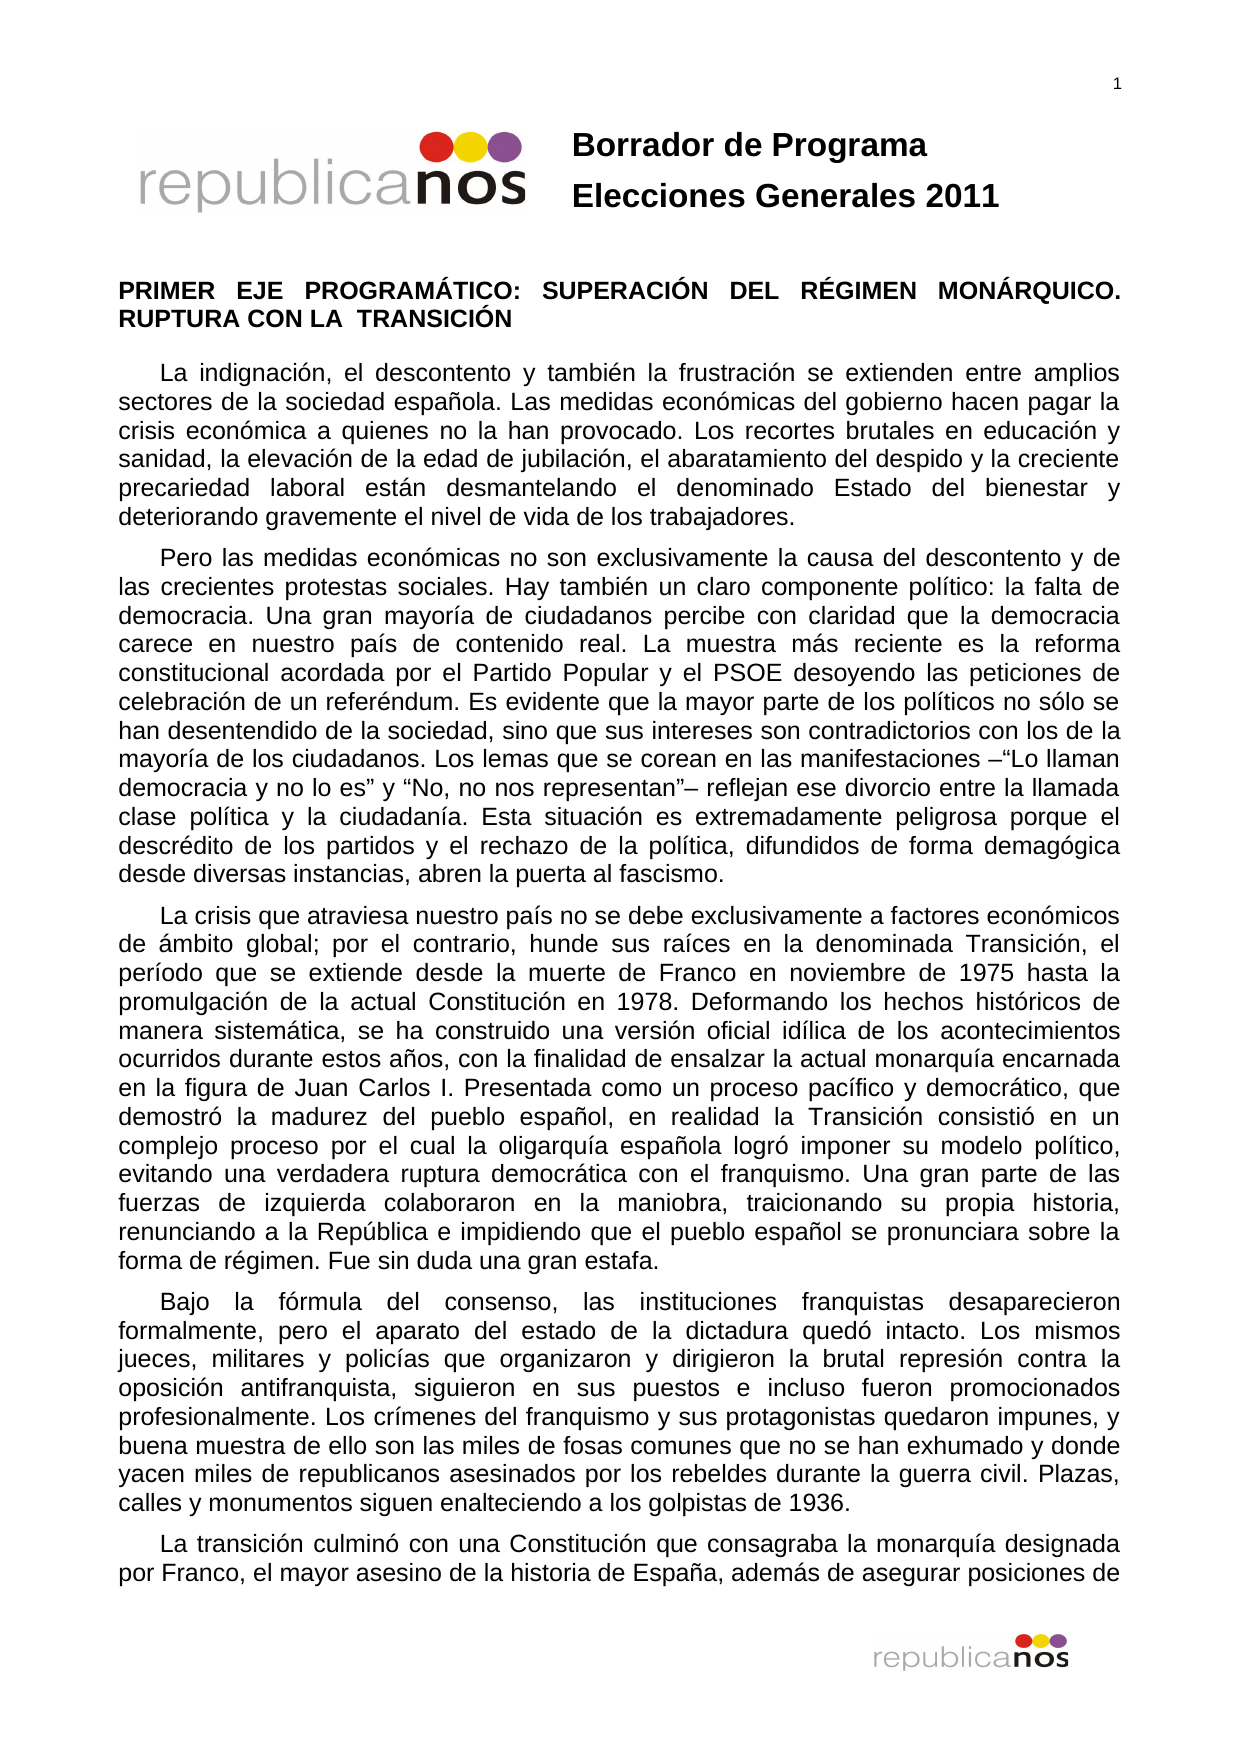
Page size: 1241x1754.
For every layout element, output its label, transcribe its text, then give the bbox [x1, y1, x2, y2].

text La crisis que atraviesa nuestro país no se debe exclusivamente a factores económicos de ámbito global; por el contrario, hunde sus raíces en la denominada Transición, el período que se extiende desde la muerte de Franco en noviembre de 1975 hasta la promulgación de la actual Constitución en 1978. Deformando los hechos históricos de manera sistemática, se ha construido una versión oficial idílica de los acontecimientos ocurridos durante estos años, con la finalidad de ensalzar la actual monarquía encarnada en la figura de Juan Carlos I. Presentada como un proceso pacífico y democrático, que demostró la madurez del pueblo español, en realidad la Transición consistió en un complejo proceso por el cual la oligarquía española logró imponer su modelo político, evitando una verdadera ruptura democrática con el franquismo. Una gran parte de las fuerzas de izquierda colaboraron en la maniobra, traicionando su propia historia, renunciando a la República e impidiendo que el pueblo español se pronunciara sobre la forma de régimen. Fue sin duda una gran estafa. [118, 901, 1122, 1274]
text La transición culminó con una Constitución que consagraba la monarquía designada por Franco, el mayor asesino de la historia de España, además de asegurar posiciones de [118, 1529, 1122, 1587]
table_header Borrador de Programa Elecciones Generales 2011 [560, 118, 1029, 222]
picture [134, 127, 526, 213]
text PRIMER EJE PROGRAMÁTICO: SUPERACIÓN DEL RÉGIMEN MONÁRQUICO. RUPTURA CON LA TRANSICIÓN [118, 276, 1122, 333]
text Pero las medidas económicas no son exclusivamente la causa del descontento y de las crecientes protestas sociales. Hay también un claro componente político: la falta de democracia. Una gran mayoría de ciudadanos percibe con claridad que la democracia carece en nuestro país de contenido real. La muestra más reciente es la reforma constitucional acordada por el Partido Popular y el PSOE desoyendo las peticiones de celebración de un referéndum. Es evidente que la mayor parte de los políticos no sólo se han desentendido de la sociedad, sino que sus intereses son contradictorios con los de la mayoría de los ciudadanos. Los lemas que se corean en las manifestaciones –“Lo llaman democracia y no lo es” y “No, no nos representan”– reflejan ese divorcio entre la llamada clase política y la ciudadanía. Esta situación es extremadamente peligrosa porque el descrédito de los partidos y el rechazo de la política, difundidos de forma demagógica desde diversas instancias, abren la puerta al fascismo. [118, 543, 1122, 888]
picture [871, 1632, 1069, 1671]
text La indignación, el descontento y también la frustración se extienden entre amplios sectores de la sociedad española. Las medidas económicas del gobierno hacen pagar la crisis económica a quienes no la han provocado. Los recortes brutales en educación y sanidad, la elevación de la edad de jubilación, el abaratamiento del despido y la creciente precariedad laboral están desmantelando el denominado Estado del bienestar y deteriorando gravemente el nivel de vida de los trabajadores. [118, 358, 1122, 531]
table_header [107, 118, 560, 222]
text Bajo la fórmula del consenso, las instituciones franquistas desaparecieron formalmente, pero el aparato del estado de la dictadura quedó intacto. Los mismos jueces, militares y policías que organizaron y dirigieron la brutal represión contra la oposición antifranquista, siguieron en sus puestos e incluso fueron promocionados profesionalmente. Los crímenes del franquismo y sus protagonistas quedaron impunes, y buena muestra de ello son las miles de fosas comunes que no se han exhumado y donde yacen miles de republicanos asesinados por los rebeldes durante la guerra civil. Plazas, calles y monumentos siguen enalteciendo a los golpistas de 1936. [118, 1287, 1122, 1517]
